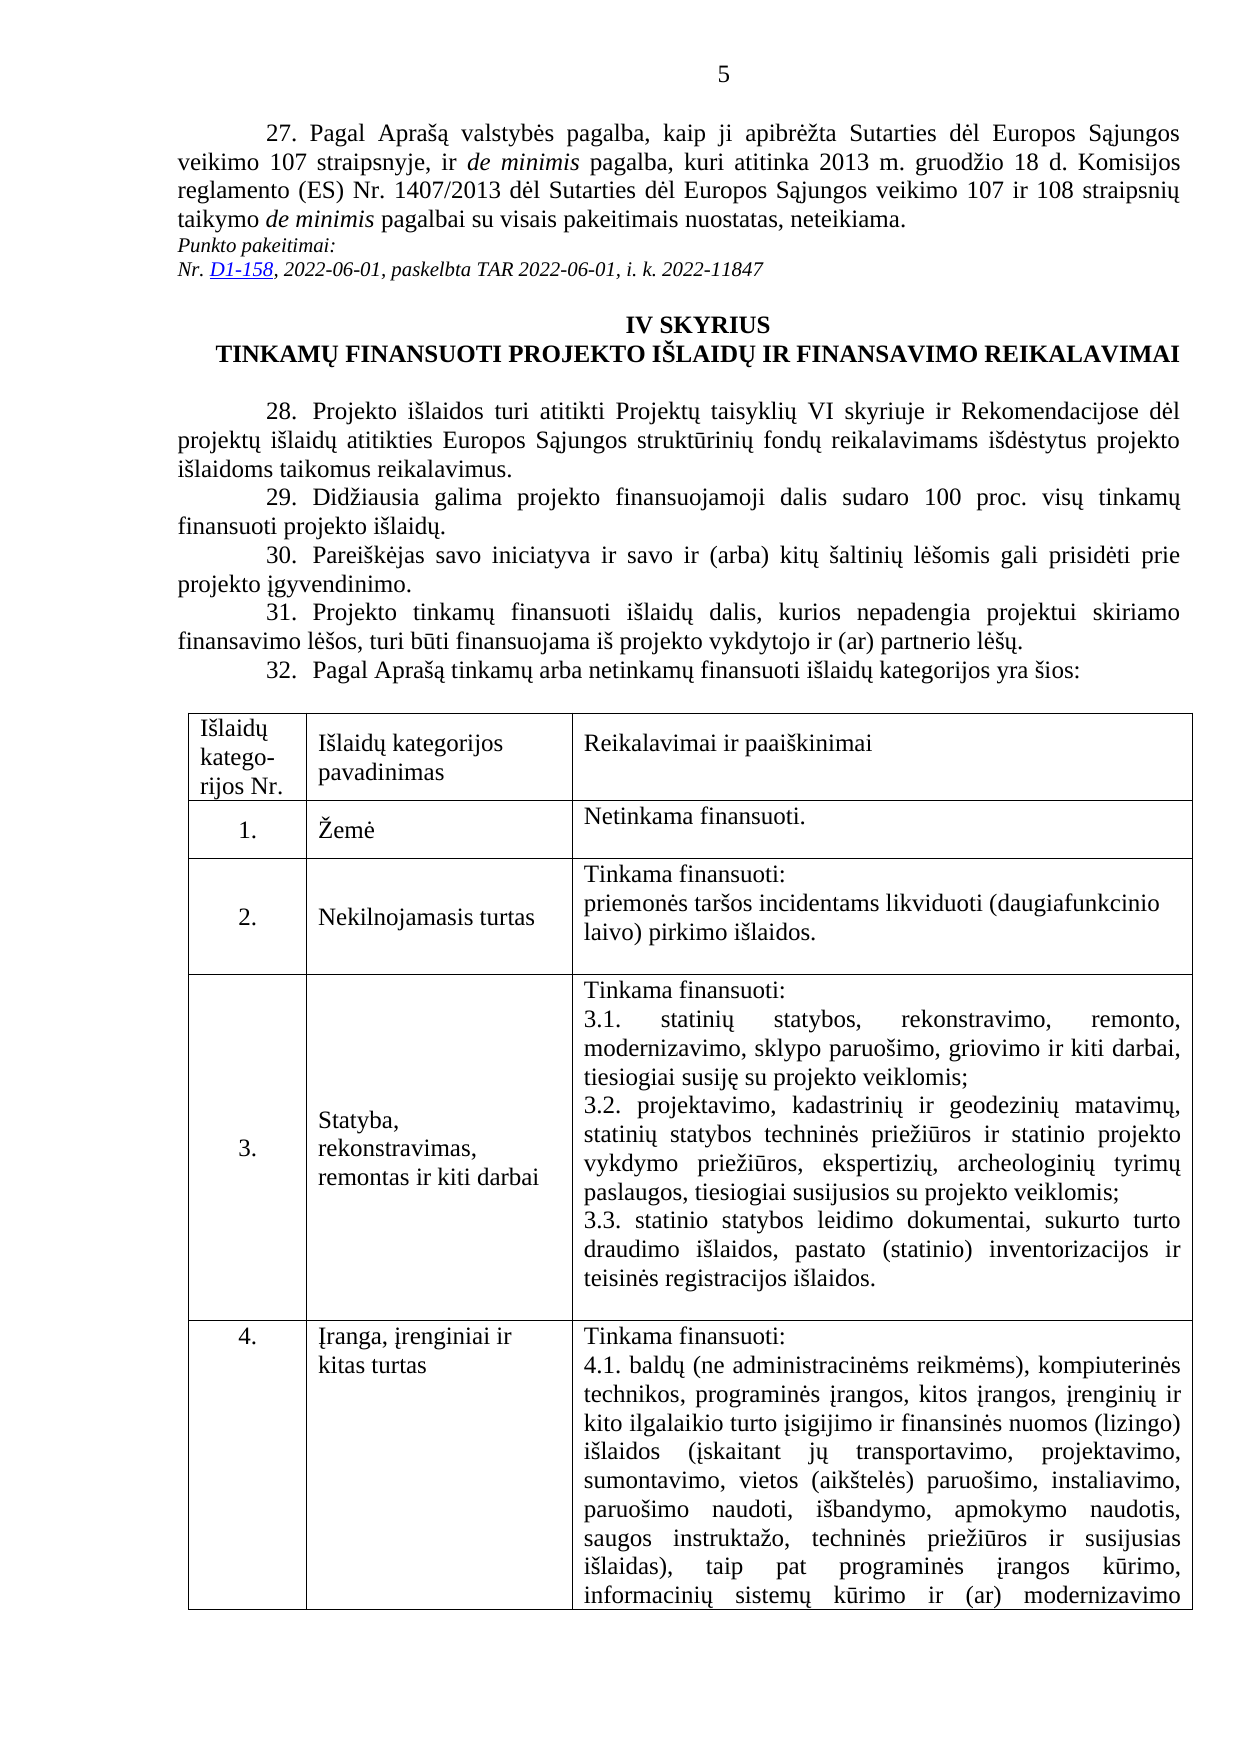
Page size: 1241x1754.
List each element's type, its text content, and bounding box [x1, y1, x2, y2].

table_header Išlaidų katego-rijos Nr. [189, 714, 306, 800]
table_cell Statyba, rekonstravimas, remontas ir kiti darbai [307, 975, 572, 1320]
table_cell 3. [189, 975, 306, 1320]
table_cell 4. [189, 1321, 306, 1609]
table_header Reikalavimai ir paaiškinimai [573, 714, 1192, 800]
text 30. Pareiškėjas savo iniciatyva ir savo ir (arba) kitų šaltinių lėšomis gali prisidėti prie projekto įgyvendinimo. [177, 540, 1181, 597]
table_cell Tinkama finansuoti: 4.1. baldų (ne administracinėms reikmėms), kompiuterinės technikos, programinės įrangos, kitos įrangos, įrenginių ir kito ilgalaikio turto įsigijimo ir finansinės nuomos (lizingo) išlaidos (įskaitant jų transportavimo, projektavimo, sumontavimo, vietos (aikštelės) paruošimo, instaliavimo, paruošimo naudoti, išbandymo, apmokymo naudotis, saugos instruktažo, techninės priežiūros ir susijusias išlaidas), taip pat programinės įrangos kūrimo, informacinių sistemų kūrimo ir (ar) modernizavimo [573, 1321, 1192, 1609]
table_cell Nekilnojamasis turtas [307, 859, 572, 974]
text Punkto pakeitimai: [177, 233, 1181, 257]
text 32. Pagal Aprašą tinkamų arba netinkamų finansuoti išlaidų kategorijos yra šios: [177, 655, 1181, 684]
text IV SKYRIUS [215, 310, 1181, 339]
table_cell Tinkama finansuoti: 3.1. statinių statybos, rekonstravimo, remonto, modernizavimo, sklypo paruošimo, griovimo ir kiti darbai, tiesiogiai susiję su projekto veiklomis; 3.2. projektavimo, kadastrinių ir geodezinių matavimų, statinių statybos techninės priežiūros ir statinio projekto vykdymo priežiūros, ekspertizių, archeologinių tyrimų paslaugos, tiesiogiai susijusios su projekto veiklomis; 3.3. statinio statybos leidimo dokumentai, sukurto turto draudimo išlaidos, pastato (statinio) inventorizacijos ir teisinės registracijos išlaidos. [573, 975, 1192, 1320]
text 31. Projekto tinkamų finansuoti išlaidų dalis, kurios nepadengia projektui skiriamo finansavimo lėšos, turi būti finansuojama iš projekto vykdytojo ir (ar) partnerio lėšų. [177, 597, 1181, 655]
table_cell 1. [189, 801, 306, 858]
table_cell 2. [189, 859, 306, 974]
text 28. Projekto išlaidos turi atitikti Projektų taisyklių VI skyriuje ir Rekomendacijose dėl projektų išlaidų atitikties Europos Sąjungos struktūrinių fondų reikalavimams išdėstytus projekto išlaidoms taikomus reikalavimus. [177, 396, 1181, 482]
text 27. Pagal Aprašą valstybės pagalba, kaip ji apibrėžta Sutarties dėl Europos Sąjungos veikimo 107 straipsnyje, ir de minimis pagalba, kuri atitinka 2013 m. gruodžio 18 d. Komisijos reglamento (ES) Nr. 1407/2013 dėl Sutarties dėl Europos Sąjungos veikimo 107 ir 108 straipsnių taikymo de minimis pagalbai su visais pakeitimais nuostatas, neteikiama. [177, 118, 1181, 233]
text Nr. D1-158, 2022-06-01, paskelbta TAR 2022-06-01, i. k. 2022-11847 [177, 257, 1181, 281]
table_cell Netinkama finansuoti. [573, 801, 1192, 858]
text TINKAMŲ FINANSUOTI PROJEKTO IŠLAIDŲ IR FINANSAVIMO REIKALAVIMAI [215, 339, 1181, 367]
text 29. Didžiausia galima projekto finansuojamoji dalis sudaro 100 proc. visų tinkamų finansuoti projekto išlaidų. [177, 482, 1181, 540]
table_header Išlaidų kategorijos pavadinimas [307, 714, 572, 800]
table_cell Įranga, įrenginiai ir kitas turtas [307, 1321, 572, 1609]
table_cell Tinkama finansuoti: priemonės taršos incidentams likviduoti (daugiafunkcinio laivo) pirkimo išlaidos. [573, 859, 1192, 974]
table_cell Žemė [307, 801, 572, 858]
